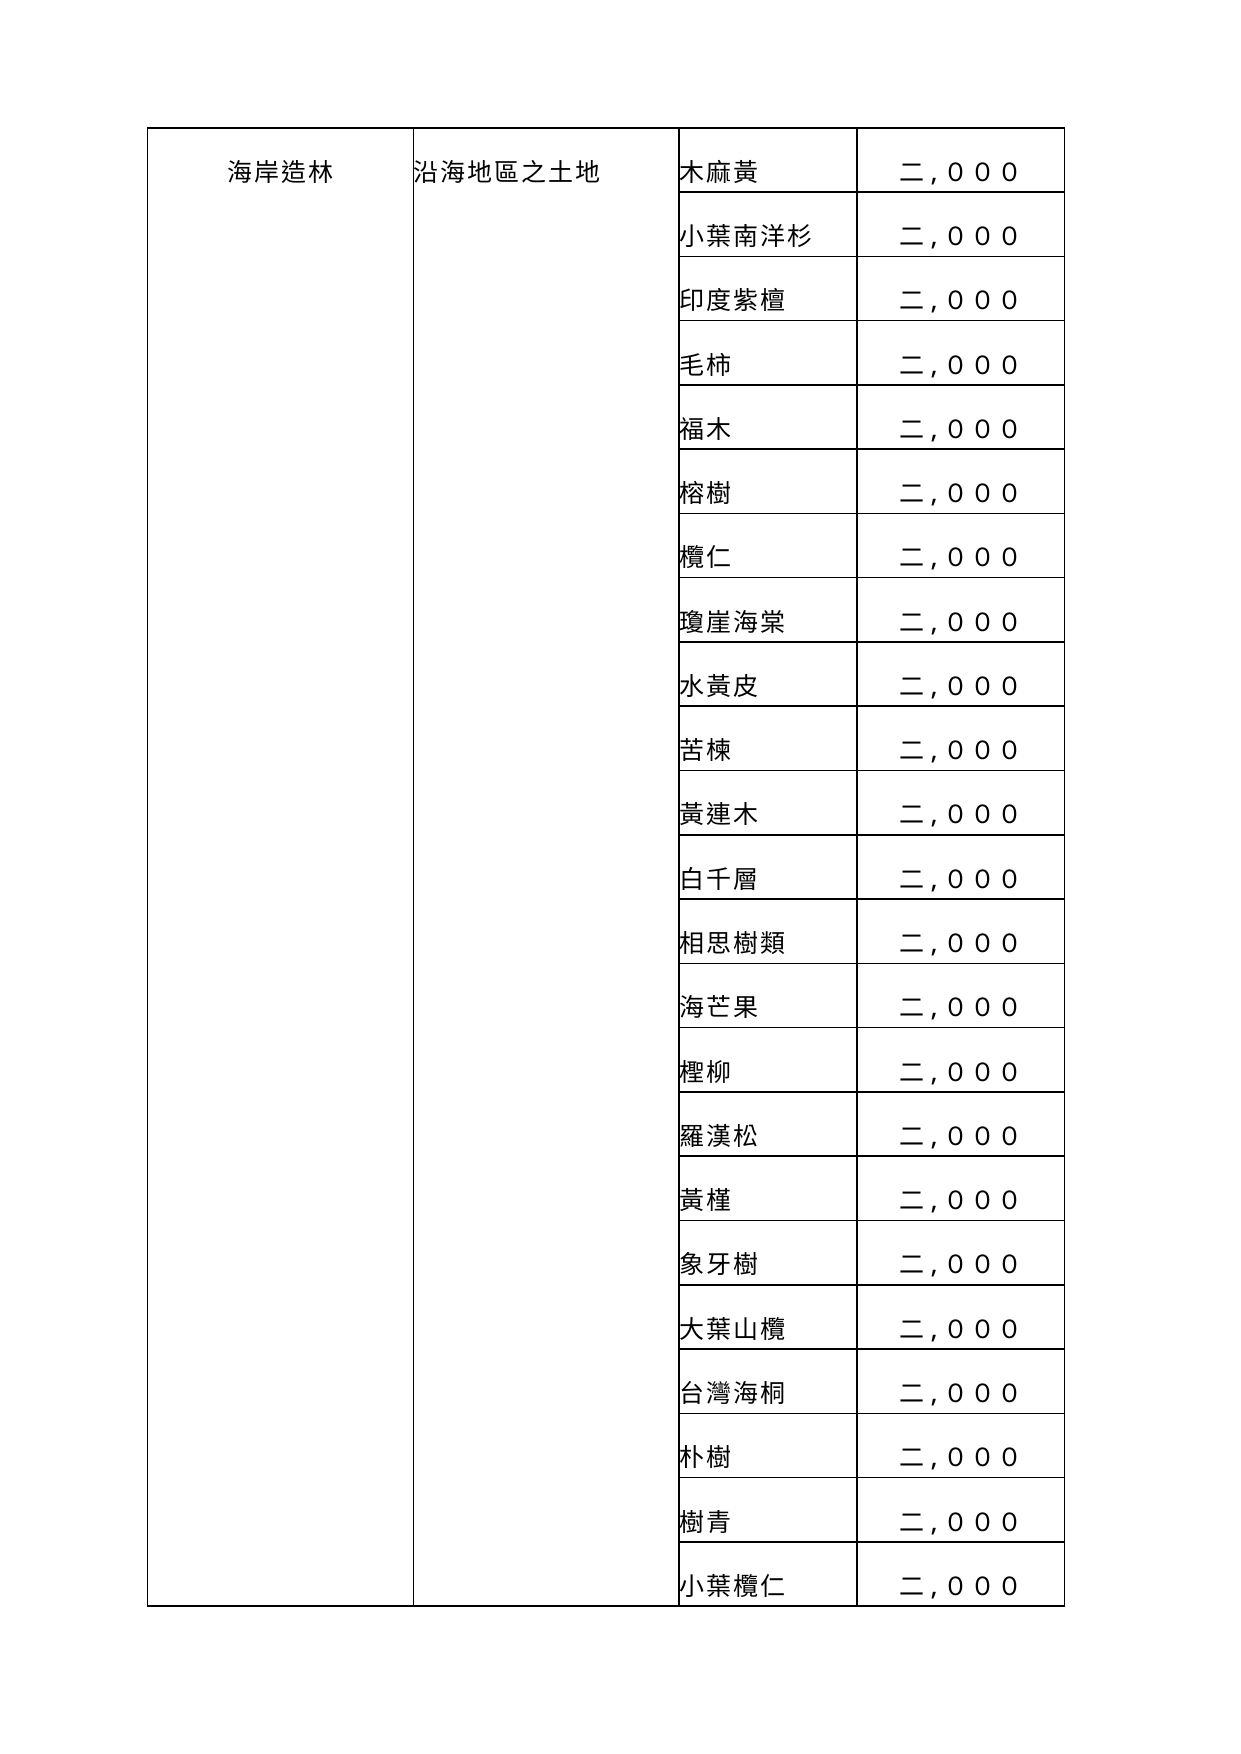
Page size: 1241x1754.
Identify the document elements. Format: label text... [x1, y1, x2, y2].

table_cell 欖仁 [680, 514, 856, 577]
table_cell 二,０００ [858, 1221, 1064, 1284]
table_cell 二,０００ [858, 900, 1064, 962]
table_cell 二,０００ [858, 1478, 1064, 1541]
table_cell 二,０００ [858, 1350, 1064, 1412]
table_cell 瓊崖海棠 [680, 578, 856, 641]
table_cell 黃槿 [680, 1157, 856, 1219]
table_cell 二,０００ [858, 1157, 1064, 1219]
table_cell 二,０００ [858, 1093, 1064, 1155]
table_cell 二,０００ [858, 1286, 1064, 1348]
table_cell 二,０００ [858, 578, 1064, 641]
table_cell 水黃皮 [680, 643, 856, 705]
table_cell 小葉南洋杉 [680, 193, 856, 256]
table_cell 二,０００ [858, 707, 1064, 770]
table_cell 二,０００ [858, 514, 1064, 577]
table_cell 木麻黃 [680, 129, 856, 191]
table_cell 二,０００ [858, 386, 1064, 448]
table_cell 大葉山欖 [680, 1286, 856, 1348]
table_cell 福木 [680, 386, 856, 448]
table_cell 苦楝 [680, 707, 856, 770]
table_cell 二,０００ [858, 836, 1064, 898]
table_cell 沿海地區之土地 [414, 129, 678, 1605]
table_cell 二,０００ [858, 1414, 1064, 1477]
table_cell 白千層 [680, 836, 856, 898]
table_cell 檉柳 [680, 1028, 856, 1091]
table_cell 二,０００ [858, 450, 1064, 513]
table_cell 小葉欖仁 [680, 1543, 856, 1605]
table_cell 象牙樹 [680, 1221, 856, 1284]
table_cell 毛柿 [680, 321, 856, 384]
table_cell 海岸造林 [148, 129, 413, 1605]
table_cell 二,０００ [858, 1543, 1064, 1605]
table_cell 二,０００ [858, 321, 1064, 384]
table_cell 黃連木 [680, 771, 856, 834]
table_cell 台灣海桐 [680, 1350, 856, 1412]
table_cell 印度紫檀 [680, 257, 856, 320]
table_cell 羅漢松 [680, 1093, 856, 1155]
table_cell 二,０００ [858, 1028, 1064, 1091]
table_cell 二,０００ [858, 129, 1064, 191]
table_cell 二,０００ [858, 643, 1064, 705]
table_cell 海芒果 [680, 964, 856, 1027]
table_cell 二,０００ [858, 964, 1064, 1027]
table_cell 二,０００ [858, 257, 1064, 320]
table_cell 朴樹 [680, 1414, 856, 1477]
table_cell 二,０００ [858, 193, 1064, 256]
table_cell 榕樹 [680, 450, 856, 513]
table_cell 相思樹類 [680, 900, 856, 962]
table_cell 二,０００ [858, 771, 1064, 834]
table_cell 樹青 [680, 1478, 856, 1541]
